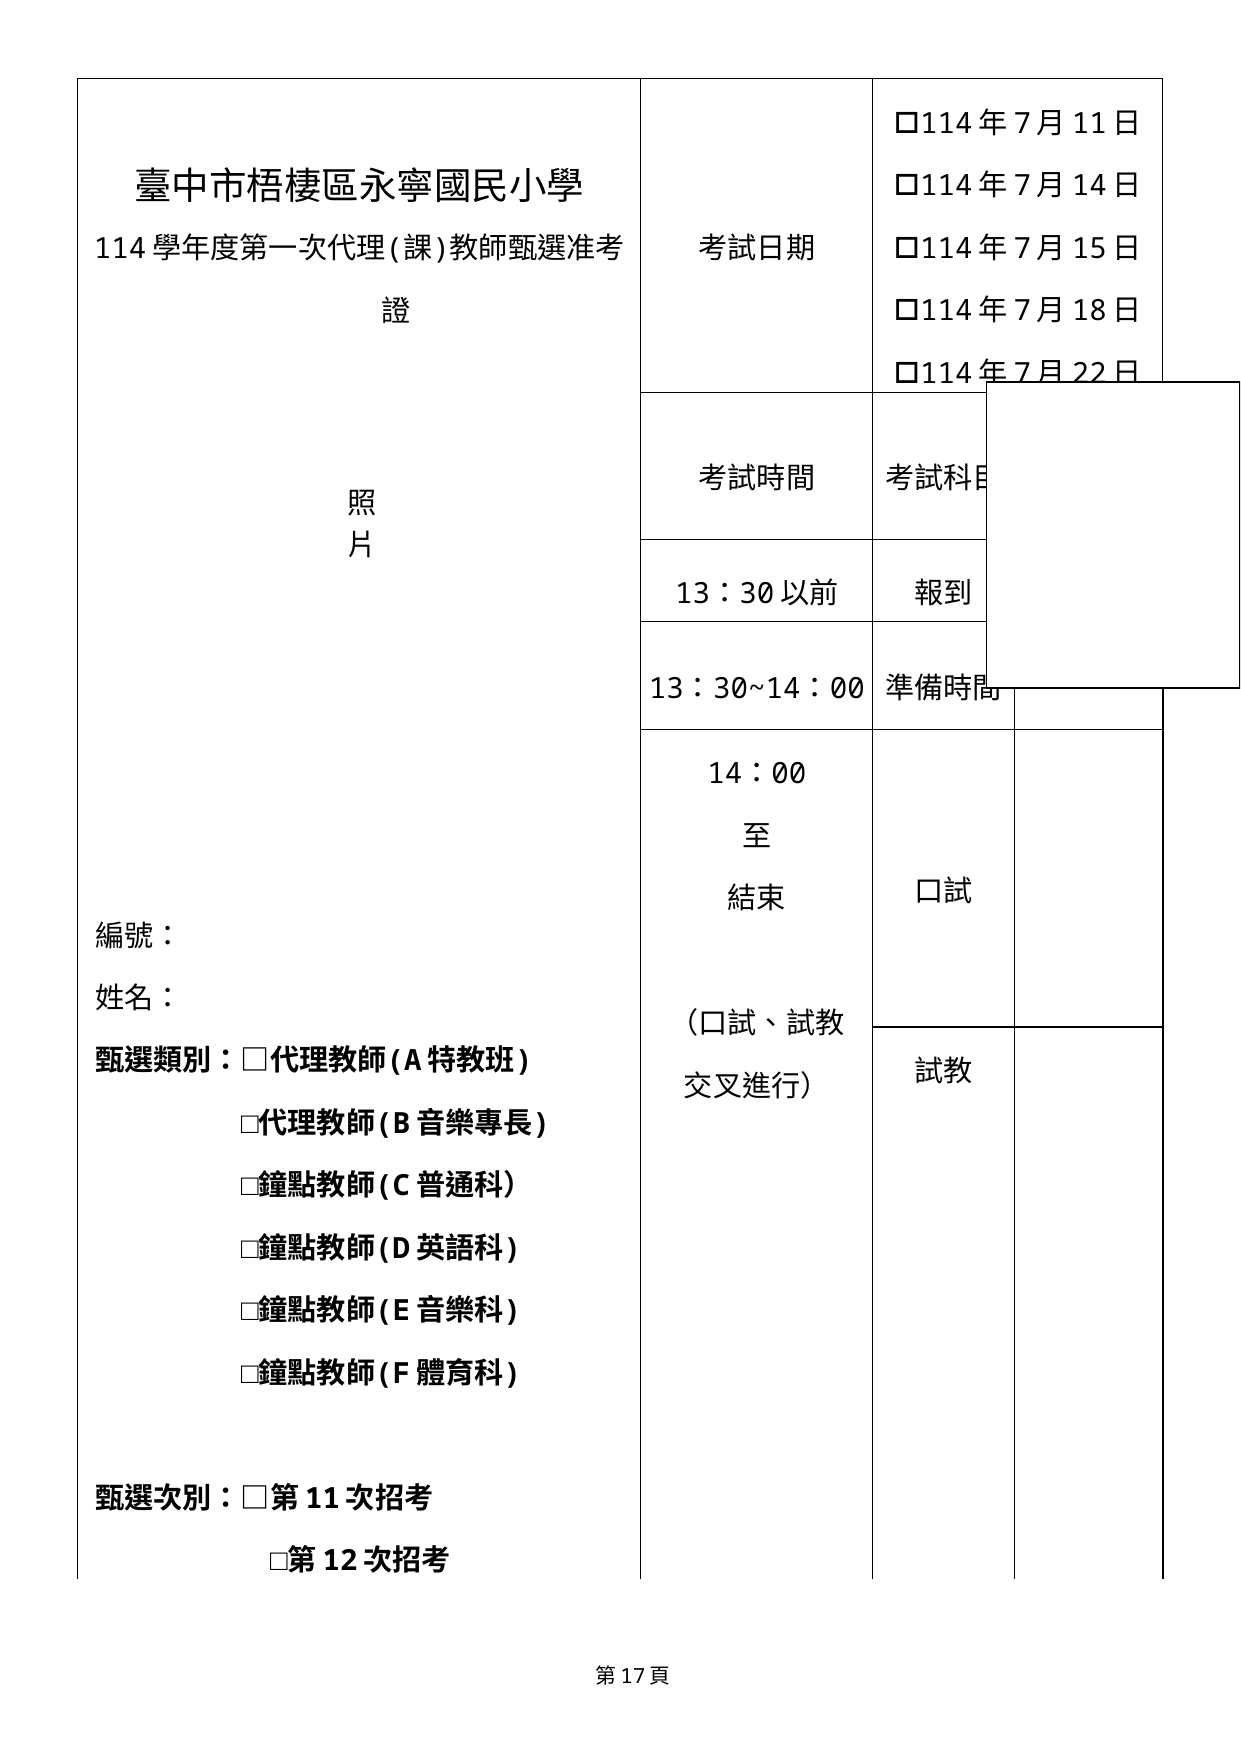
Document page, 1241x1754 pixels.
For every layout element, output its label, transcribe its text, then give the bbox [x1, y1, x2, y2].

table_header 臺中市梧棲區永寧國民小學 114學年度第一次代理(課)教師甄選准考證 編號： 姓名： 甄選類別：□代理教師(A特教班) □代理教師(B音樂專長) □鐘點教師(C普通科） □鐘點教師(D英語科) □鐘點教師(E音樂科) □鐘點教師(F體育科) 甄選次別：□第11次招考 □第12次招考 [78, 79, 640, 1579]
table_cell 報到 [873, 540, 986, 621]
table_cell [1015, 730, 1162, 1026]
table_cell 準備時間 [873, 622, 1014, 728]
table_cell 口試 [873, 730, 1014, 1026]
table_header 考試日期 [641, 79, 872, 392]
table_cell 試教 [873, 1028, 1014, 1579]
table_cell 13：30以前 [641, 540, 872, 621]
table_cell 考試時間 [641, 393, 872, 538]
table_header 114年7月11日 114年7月14日 114年7月15日 114年7月18日 114年7月22日 [873, 79, 1162, 392]
table_cell 考試科目 [873, 393, 986, 538]
table_cell 14：00 至 結束 （口試、試教 交叉進行） [641, 730, 872, 1579]
table_cell [1015, 1028, 1162, 1579]
table_cell [1015, 689, 1162, 728]
table_cell 13：30~14：00 [641, 622, 872, 728]
